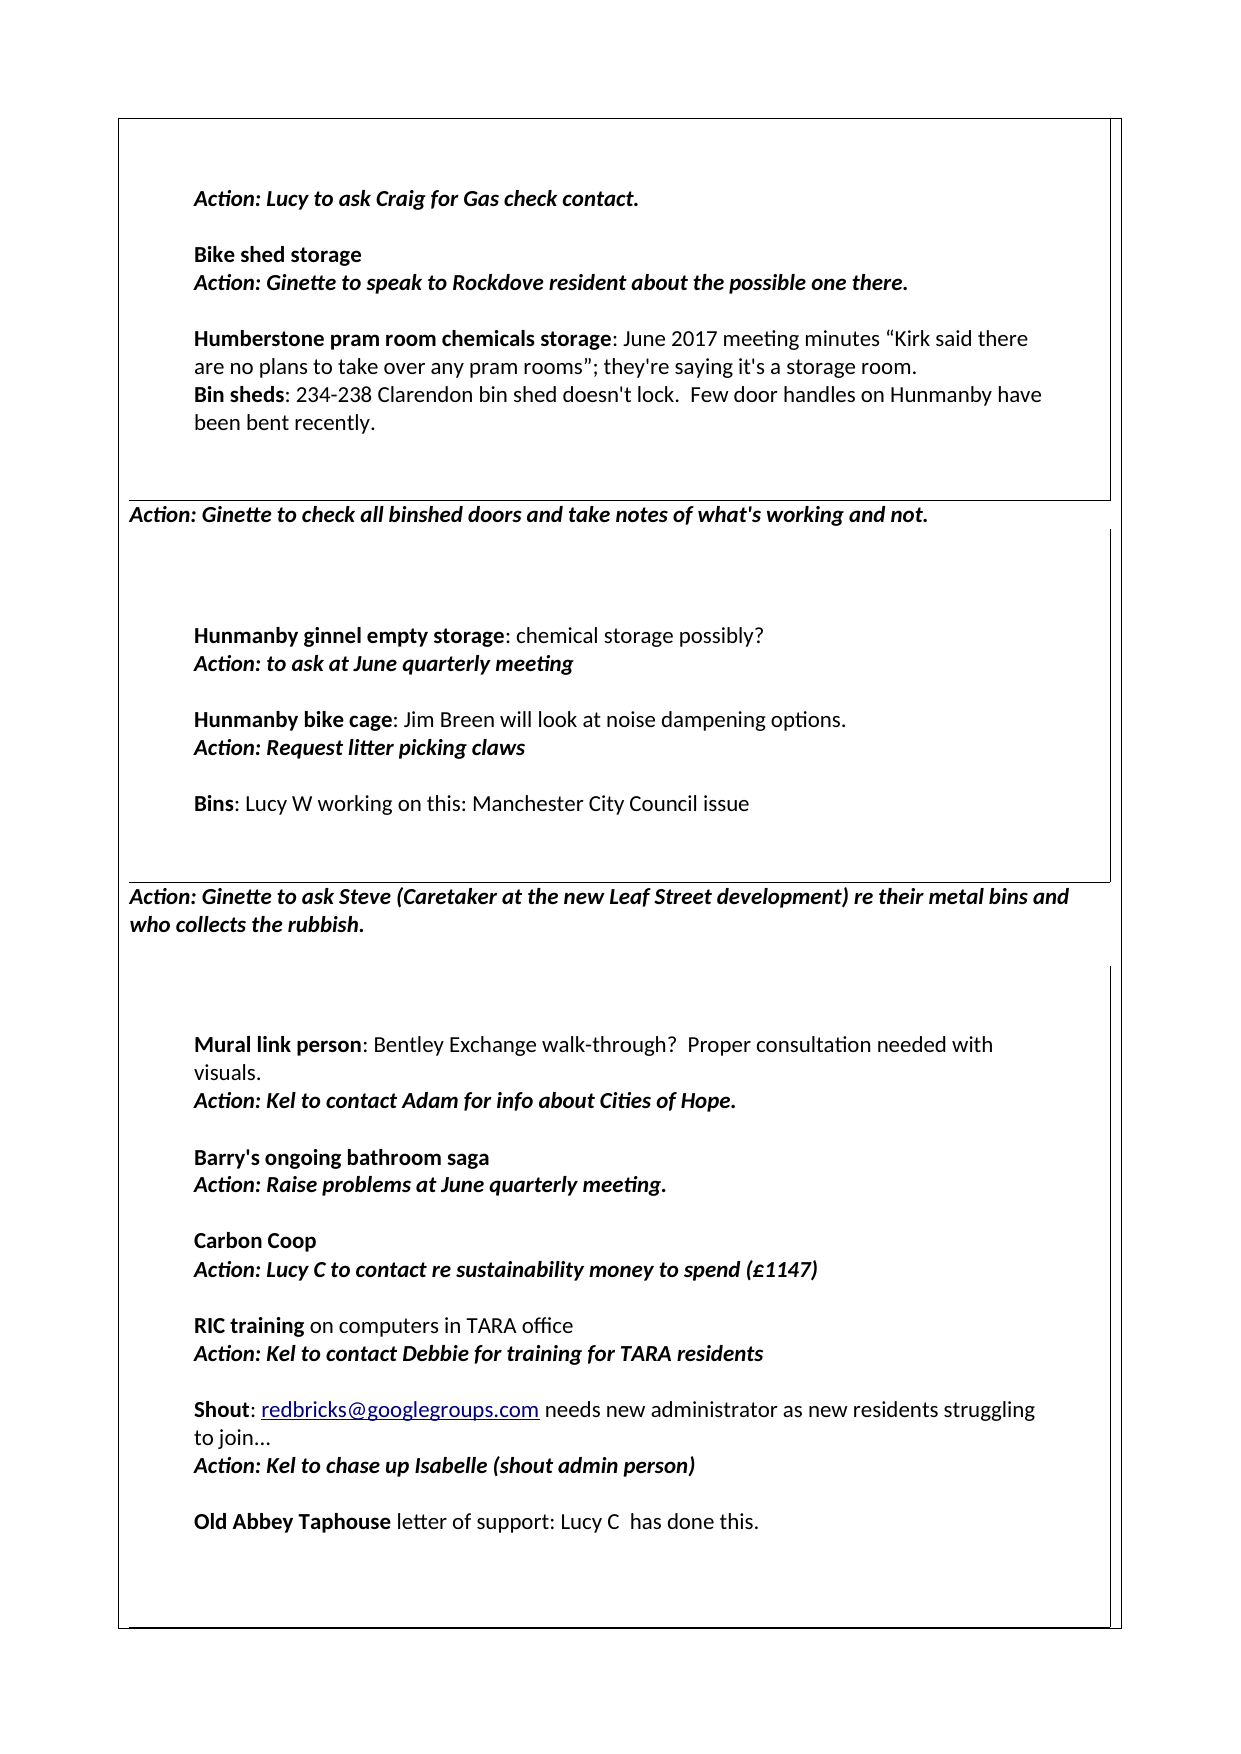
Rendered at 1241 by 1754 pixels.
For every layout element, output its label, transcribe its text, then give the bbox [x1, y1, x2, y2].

table_header Action: Lucy to ask Craig for Gas check contact. Bike shed storage Action: Ginette to speak to Rockdove resident about the possible one there. Humberstone pram room chemicals storage: June 2017 meeting minutes “Kirk said there are no plans to take over any pram rooms”; they're saying it's a storage room. Bin sheds: 234-238 Clarendon bin shed doesn't lock. Few door handles on Hunmanby have been bent recently. Action: Ginette to check all binshed doors and take notes of what's working and not. Hunmanby ginnel empty storage: chemical storage possibly? Action: to ask at June quarterly meeting Hunmanby bike cage: Jim Breen will look at noise dampening options. Action: Request litter picking claws Bins: Lucy W working on this: Manchester City Council issue Action: Ginette to ask Steve (Caretaker at the new Leaf Street development) re their metal bins and who collects the rubbish. Mural link person: Bentley Exchange walk-through? Proper consultation needed with visuals. Action: Kel to contact Adam for info about Cities of Hope. Barry's ongoing bathroom saga Action: Raise problems at June quarterly meeting. Carbon Coop Action: Lucy C to contact re sustainability money to spend (£1147) RIC training on computers in TARA office Action: Kel to contact Debbie for training for TARA residents Shout: redbricks@googlegroups.com needs new administrator as new residents struggling to join... Action: Kel to chase up Isabelle (shout admin person) Old Abbey Taphouse letter of support: Lucy C has done this. [119, 119, 1121, 1627]
